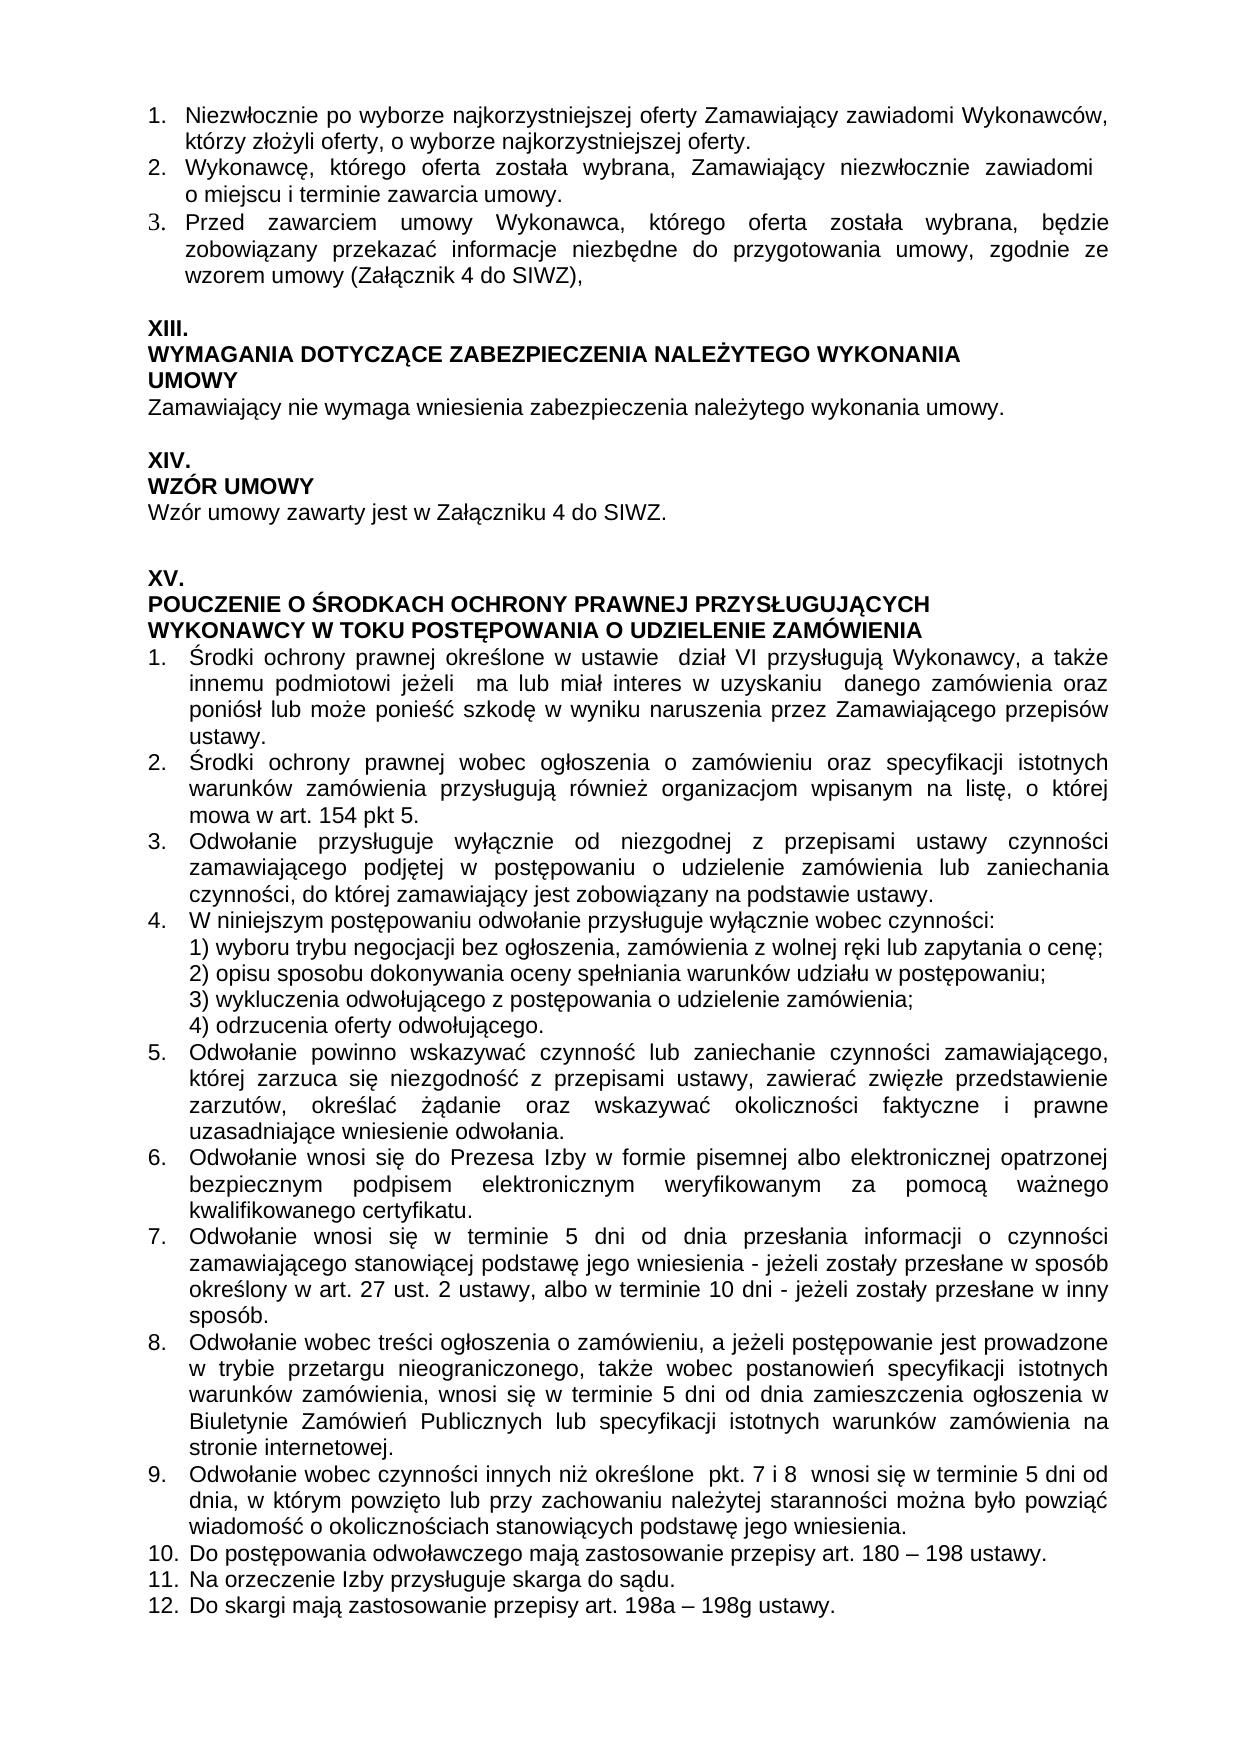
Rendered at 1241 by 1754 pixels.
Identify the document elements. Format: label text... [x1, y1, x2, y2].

text Wzór umowy zawarty jest w Załączniku 4 do SIWZ. [148, 499, 1109, 526]
list Wykonawcę, którego oferta została wybrana, Zamawiający niezwłocznie zawiadomi o miejscu i terminie zawarcia umowy. [148, 154, 1109, 207]
list Odwołanie powinno wskazywać czynność lub zaniechanie czynności zamawiającego, której zarzuca się niezgodność z przepisami ustawy, zawierać zwięzłe przedstawienie zarzutów, określać żądanie oraz wskazywać okoliczności faktyczne i prawne uzasadniające wniesienie odwołania. [148, 1039, 1109, 1144]
text 2) opisu sposobu dokonywania oceny spełniania warunków udziału w postępowaniu; [148, 960, 1109, 986]
text XIV. [148, 447, 1109, 473]
list Do postępowania odwoławczego mają zastosowanie przepisy art. 180 – 198 ustawy. [148, 1539, 1109, 1566]
list Na orzeczenie Izby przysługuje skarga do sądu. [148, 1566, 1109, 1592]
text Zamawiający nie wymaga wniesienia zabezpieczenia należytego wykonania umowy. [148, 394, 1109, 420]
list W niniejszym postępowaniu odwołanie przysługuje wyłącznie wobec czynności: [148, 907, 1109, 933]
list Przed zawarciem umowy Wykonawca, którego oferta została wybrana, będzie zobowiązany przekazać informacje niezbędne do przygotowania umowy, zgodnie ze wzorem umowy (Załącznik 4 do SIWZ), [148, 207, 1109, 288]
text UMOWY [148, 367, 1109, 394]
list Odwołanie wobec czynności innych niż określone pkt. 7 i 8 wnosi się w terminie 5 dni od dnia, w którym powzięto lub przy zachowaniu należytej staranności można było powziąć wiadomość o okolicznościach stanowiących podstawę jego wniesienia. [148, 1461, 1109, 1539]
list Odwołanie wnosi się w terminie 5 dni od dnia przesłania informacji o czynności zamawiającego stanowiącej podstawę jego wniesienia - jeżeli zostały przesłane w sposób określony w art. 27 ust. 2 ustawy, albo w terminie 10 dni - jeżeli zostały przesłane w inny sposób. [148, 1223, 1109, 1329]
text XV. [148, 564, 1109, 591]
list Do skargi mają zastosowanie przepisy art. 198a – 198g ustawy. [148, 1592, 1109, 1619]
text WYMAGANIA DOTYCZĄCE ZABEZPIECZENIA NALEŻYTEGO WYKONANIA [148, 341, 1109, 367]
text WZÓR UMOWY [148, 473, 1109, 499]
text POUCZENIE O ŚRODKACH OCHRONY PRAWNEJ PRZYSŁUGUJĄCYCH [148, 591, 1109, 617]
text 1) wyboru trybu negocjacji bez ogłoszenia, zamówienia z wolnej ręki lub zapytania o cenę; [148, 933, 1109, 960]
list Środki ochrony prawnej określone w ustawie dział VI przysługują Wykonawcy, a także innemu podmiotowi jeżeli ma lub miał interes w uzyskaniu danego zamówienia oraz poniósł lub może ponieść szkodę w wyniku naruszenia przez Zamawiającego przepisów ustawy. [148, 643, 1109, 749]
text 4) odrzucenia oferty odwołującego. [148, 1012, 1109, 1039]
list Odwołanie wnosi się do Prezesa Izby w formie pisemnej albo elektronicznej opatrzonej bezpiecznym podpisem elektronicznym weryfikowanym za pomocą ważnego kwalifikowanego certyfikatu. [148, 1144, 1109, 1223]
text 3) wykluczenia odwołującego z postępowania o udzielenie zamówienia; [148, 986, 1109, 1012]
list Środki ochrony prawnej wobec ogłoszenia o zamówieniu oraz specyfikacji istotnych warunków zamówienia przysługują również organizacjom wpisanym na listę, o której mowa w art. 154 pkt 5. [148, 749, 1109, 828]
list Odwołanie wobec treści ogłoszenia o zamówieniu, a jeżeli postępowanie jest prowadzone w trybie przetargu nieograniczonego, także wobec postanowień specyfikacji istotnych warunków zamówienia, wnosi się w terminie 5 dni od dnia zamieszczenia ogłoszenia w Biuletynie Zamówień Publicznych lub specyfikacji istotnych warunków zamówienia na stronie internetowej. [148, 1329, 1109, 1461]
list Odwołanie przysługuje wyłącznie od niezgodnej z przepisami ustawy czynności zamawiającego podjętej w postępowaniu o udzielenie zamówienia lub zaniechania czynności, do której zamawiający jest zobowiązany na podstawie ustawy. [148, 828, 1109, 907]
list Niezwłocznie po wyborze najkorzystniejszej oferty Zamawiający zawiadomi Wykonawców, którzy złożyli oferty, o wyborze najkorzystniejszej oferty. [148, 102, 1109, 154]
text XIII. [148, 315, 1109, 341]
text WYKONAWCY W TOKU POSTĘPOWANIA O UDZIELENIE ZAMÓWIENIA [148, 617, 1109, 643]
